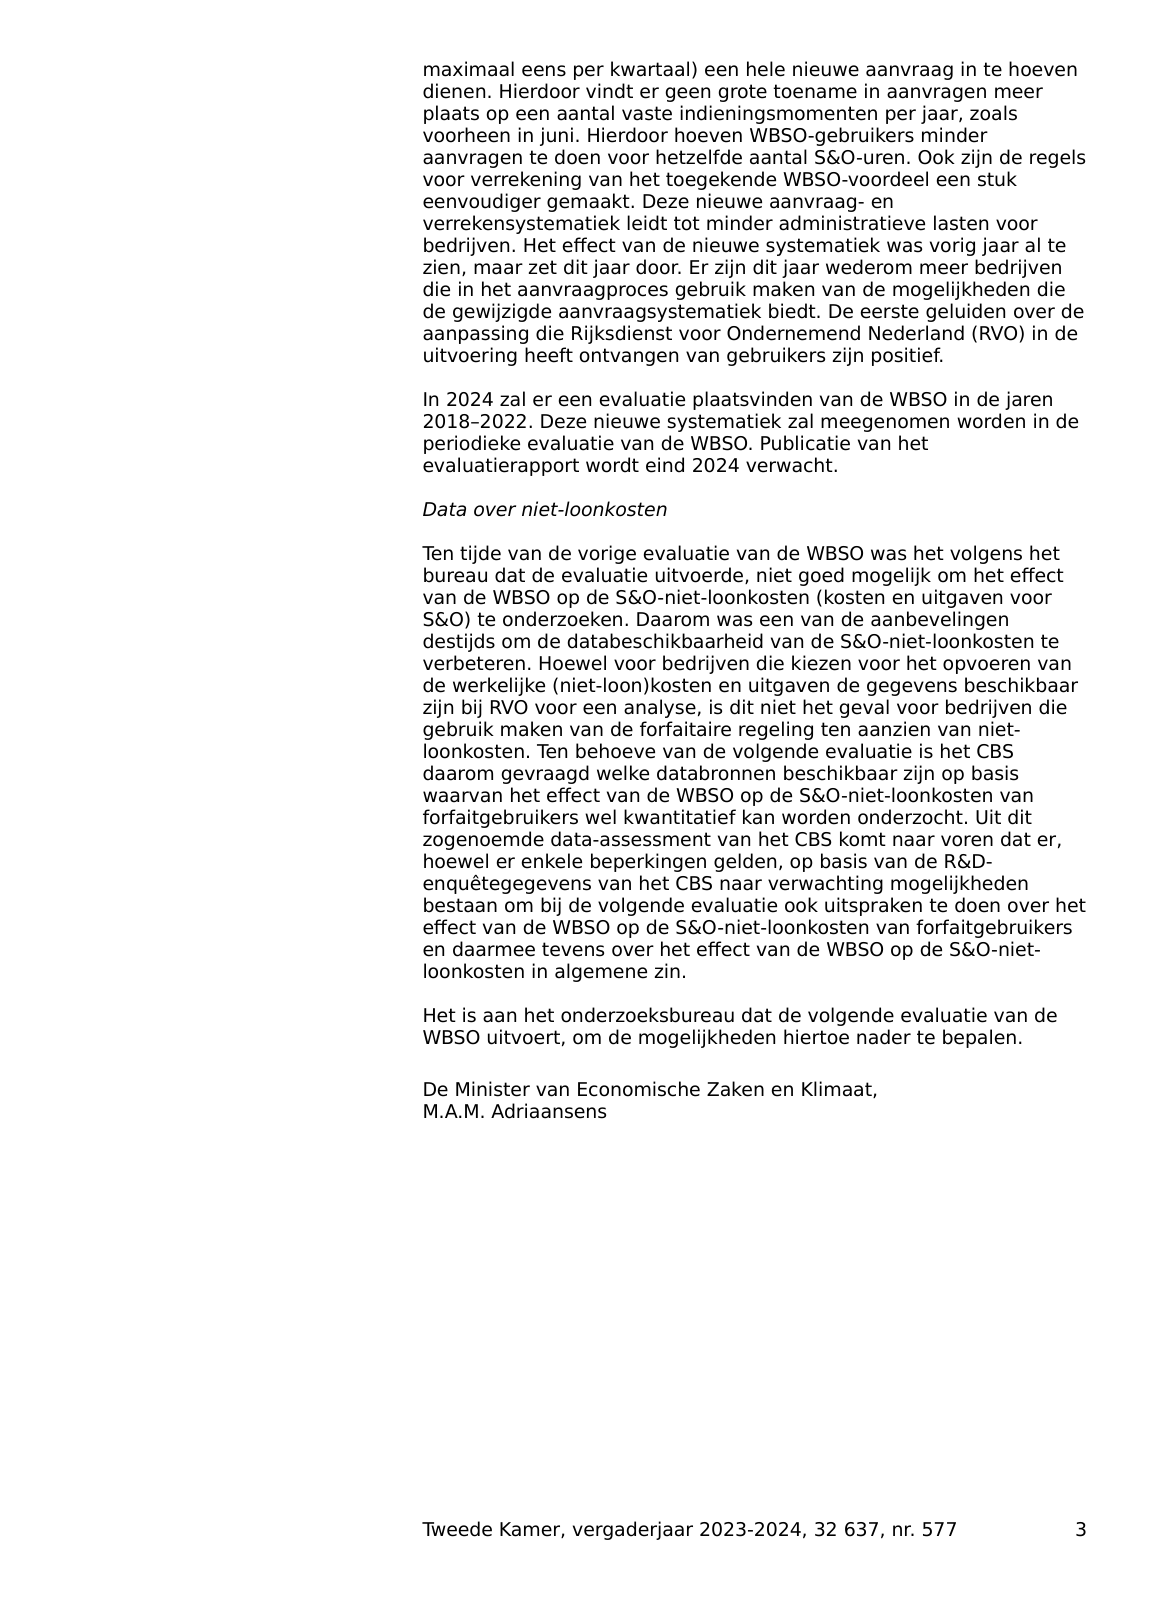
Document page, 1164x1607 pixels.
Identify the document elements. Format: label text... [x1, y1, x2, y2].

text In 2024 zal er een evaluatie plaatsvinden van de WBSO in de jaren 2018–2022. Deze nieuwe systematiek zal meegenomen worden in de periodieke evaluatie van de WBSO. Publicatie van het evaluatierapport wordt eind 2024 verwacht. [422, 389, 1087, 477]
text De Minister van Economische Zaken en Klimaat, M.A.M. Adriaansens [422, 1079, 1087, 1123]
text maximaal eens per kwartaal) een hele nieuwe aanvraag in te hoeven dienen. Hierdoor vindt er geen grote toename in aanvragen meer plaats op een aantal vaste indieningsmomenten per jaar, zoals voorheen in juni. Hierdoor hoeven WBSO-gebruikers minder aanvragen te doen voor hetzelfde aantal S&O-uren. Ook zijn de regels voor verrekening van het toegekende WBSO-voordeel een stuk eenvoudiger gemaakt. Deze nieuwe aanvraag- en verrekensystematiek leidt tot minder administratieve lasten voor bedrijven. Het effect van de nieuwe systematiek was vorig jaar al te zien, maar zet dit jaar door. Er zijn dit jaar wederom meer bedrijven die in het aanvraagproces gebruik maken van de mogelijkheden die de gewijzigde aanvraagsystematiek biedt. De eerste geluiden over de aanpassing die Rijksdienst voor Ondernemend Nederland (RVO) in de uitvoering heeft ontvangen van gebruikers zijn positief. [422, 59, 1087, 367]
text Ten tijde van de vorige evaluatie van de WBSO was het volgens het bureau dat de evaluatie uitvoerde, niet goed mogelijk om het effect van de WBSO op de S&O-niet-loonkosten (kosten en uitgaven voor S&O) te onderzoeken. Daarom was een van de aanbevelingen destijds om de databeschikbaarheid van de S&O-niet-loonkosten te verbeteren. Hoewel voor bedrijven die kiezen voor het opvoeren van de werkelijke (niet-loon)kosten en uitgaven de gegevens beschikbaar zijn bij RVO voor een analyse, is dit niet het geval voor bedrijven die gebruik maken van de forfaitaire regeling ten aanzien van niet-loonkosten. Ten behoeve van de volgende evaluatie is het CBS daarom gevraagd welke databronnen beschikbaar zijn op basis waarvan het effect van de WBSO op de S&O-niet-loonkosten van forfaitgebruikers wel kwantitatief kan worden onderzocht. Uit dit zogenoemde data-assessment van het CBS komt naar voren dat er, hoewel er enkele beperkingen gelden, op basis van de R&D-enquêtegegevens van het CBS naar verwachting mogelijkheden bestaan om bij de volgende evaluatie ook uitspraken te doen over het effect van de WBSO op de S&O-niet-loonkosten van forfaitgebruikers en daarmee tevens over het effect van de WBSO op de S&O-niet-loonkosten in algemene zin. [422, 543, 1087, 983]
text Het is aan het onderzoeksbureau dat de volgende evaluatie van de WBSO uitvoert, om de mogelijkheden hiertoe nader te bepalen. [422, 1005, 1087, 1049]
subtitle Data over niet-loonkosten [422, 499, 1087, 521]
